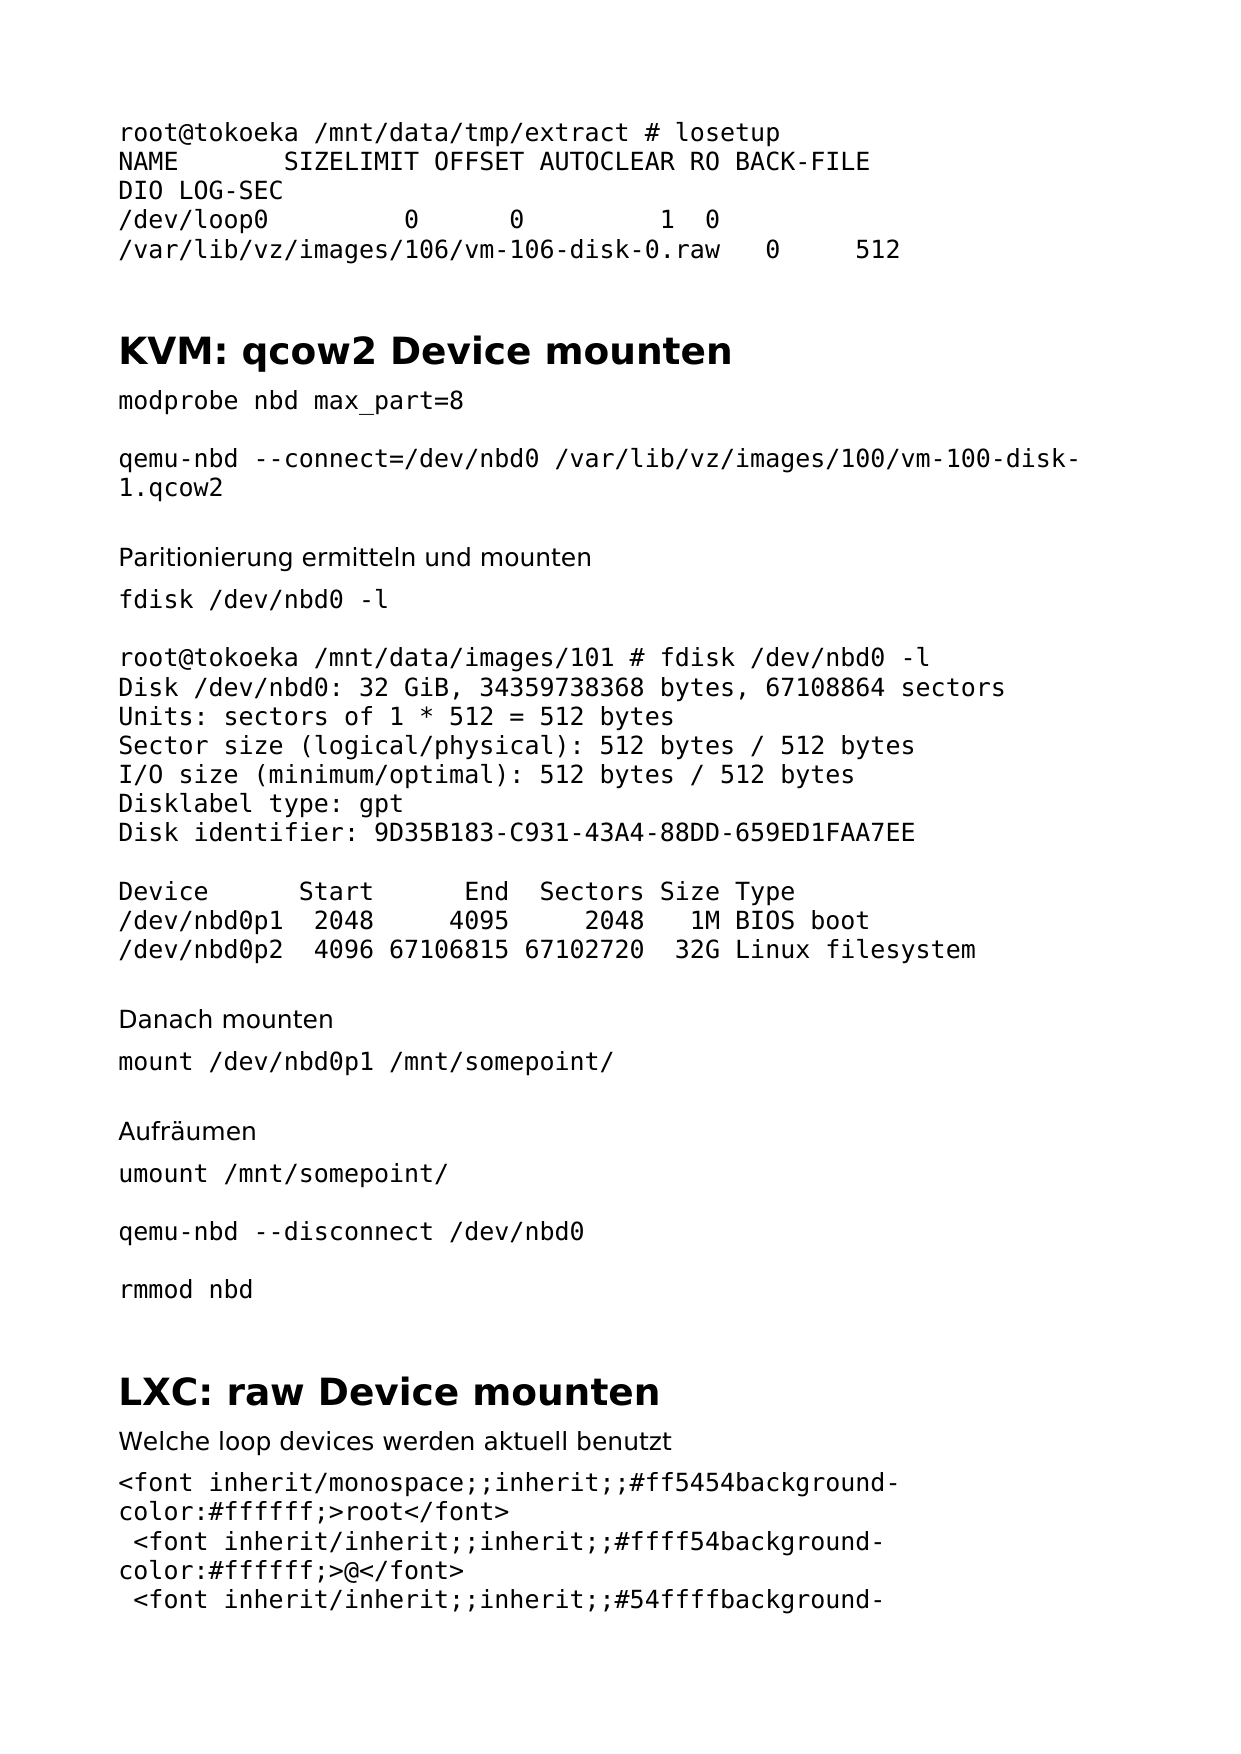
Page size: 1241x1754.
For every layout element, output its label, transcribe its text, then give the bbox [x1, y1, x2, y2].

text Aufräumen [118, 1117, 1122, 1146]
text mount /dev/nbd0p1 /mnt/somepoint/ [118, 1047, 1122, 1105]
text root@tokoeka /mnt/data/tmp/extract # losetup NAME SIZELIMIT OFFSET AUTOCLEAR RO BACK-FILE DIO LOG-SEC /dev/loop0 0 0 1 0 /var/lib/vz/images/106/vm-106-disk-0.raw 0 512 [118, 118, 1122, 293]
text <font inherit/monospace;;inherit;;#ff5454background-color:#ffffff;>root</font> <font inherit/inherit;;inherit;;#ffff54background-color:#ffffff;>@</font> <font inherit/inherit;;inherit;;#54ffffbackground- [118, 1468, 1122, 1614]
subtitle KVM: qcow2 Device mounten [118, 330, 1122, 373]
text Paritionierung ermitteln und mounten [118, 544, 1122, 573]
text Welche loop devices werden aktuell benutzt [118, 1427, 1122, 1456]
text Danach mounten [118, 1005, 1122, 1034]
subtitle LXC: raw Device mounten [118, 1371, 1122, 1414]
text modprobe nbd max_part=8 qemu-nbd --connect=/dev/nbd0 /var/lib/vz/images/100/vm-100-disk-1.qcow2 [118, 386, 1122, 532]
text umount /mnt/somepoint/ qemu-nbd --disconnect /dev/nbd0 rmmod nbd [118, 1159, 1122, 1334]
text fdisk /dev/nbd0 -l root@tokoeka /mnt/data/images/101 # fdisk /dev/nbd0 -l Disk /dev/nbd0: 32 GiB, 34359738368 bytes, 67108864 sectors Units: sectors of 1 * 512 = 512 bytes Sector size (logical/physical): 512 bytes / 512 bytes I/O size (minimum/optimal): 512 bytes / 512 bytes Disklabel type: gpt Disk identifier: 9D35B183-C931-43A4-88DD-659ED1FAA7EE Device Start End Sectors Size Type /dev/nbd0p1 2048 4095 2048 1M BIOS boot /dev/nbd0p2 4096 67106815 67102720 32G Linux filesystem [118, 585, 1122, 994]
